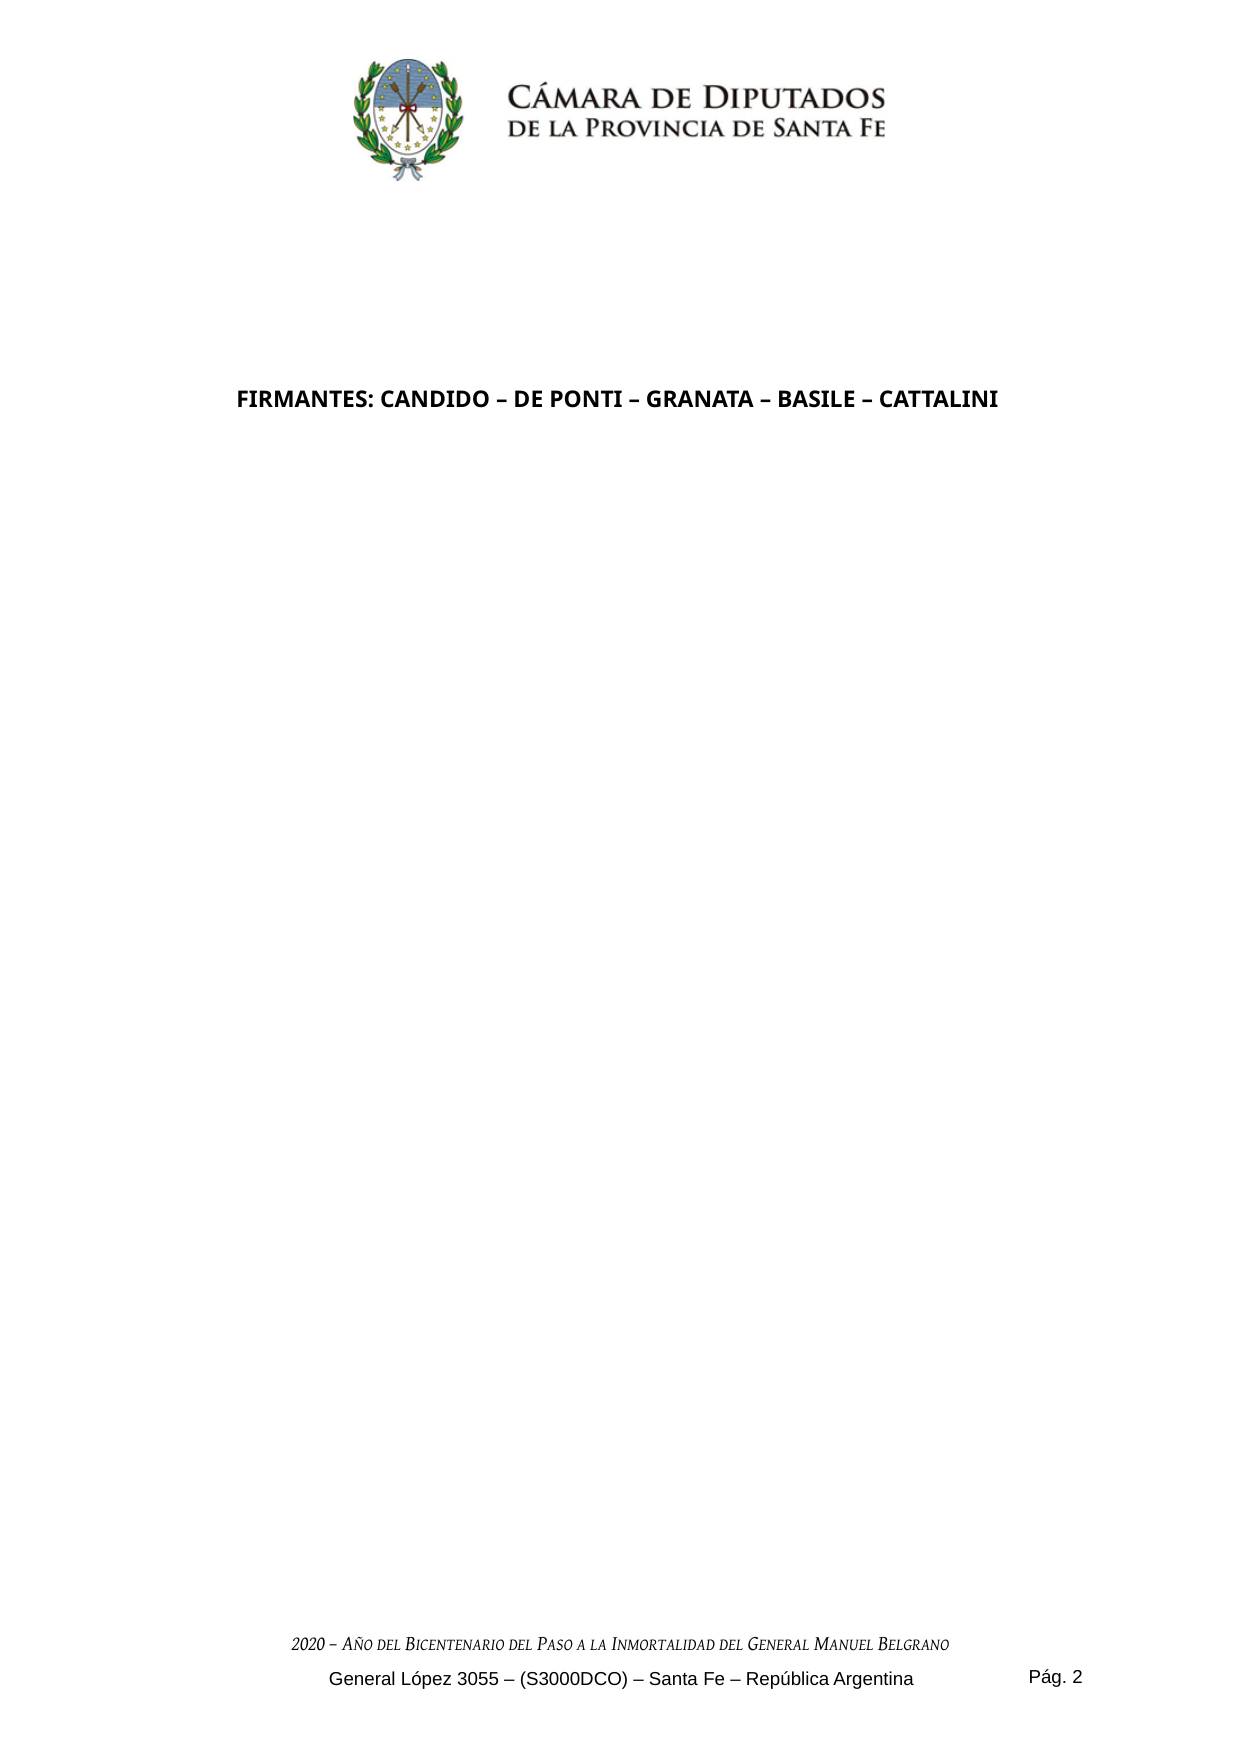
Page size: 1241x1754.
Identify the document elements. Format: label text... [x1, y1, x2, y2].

text FIRMANTES: CANDIDO – DE PONTI – GRANATA – BASILE – CATTALINI [236, 383, 1122, 414]
